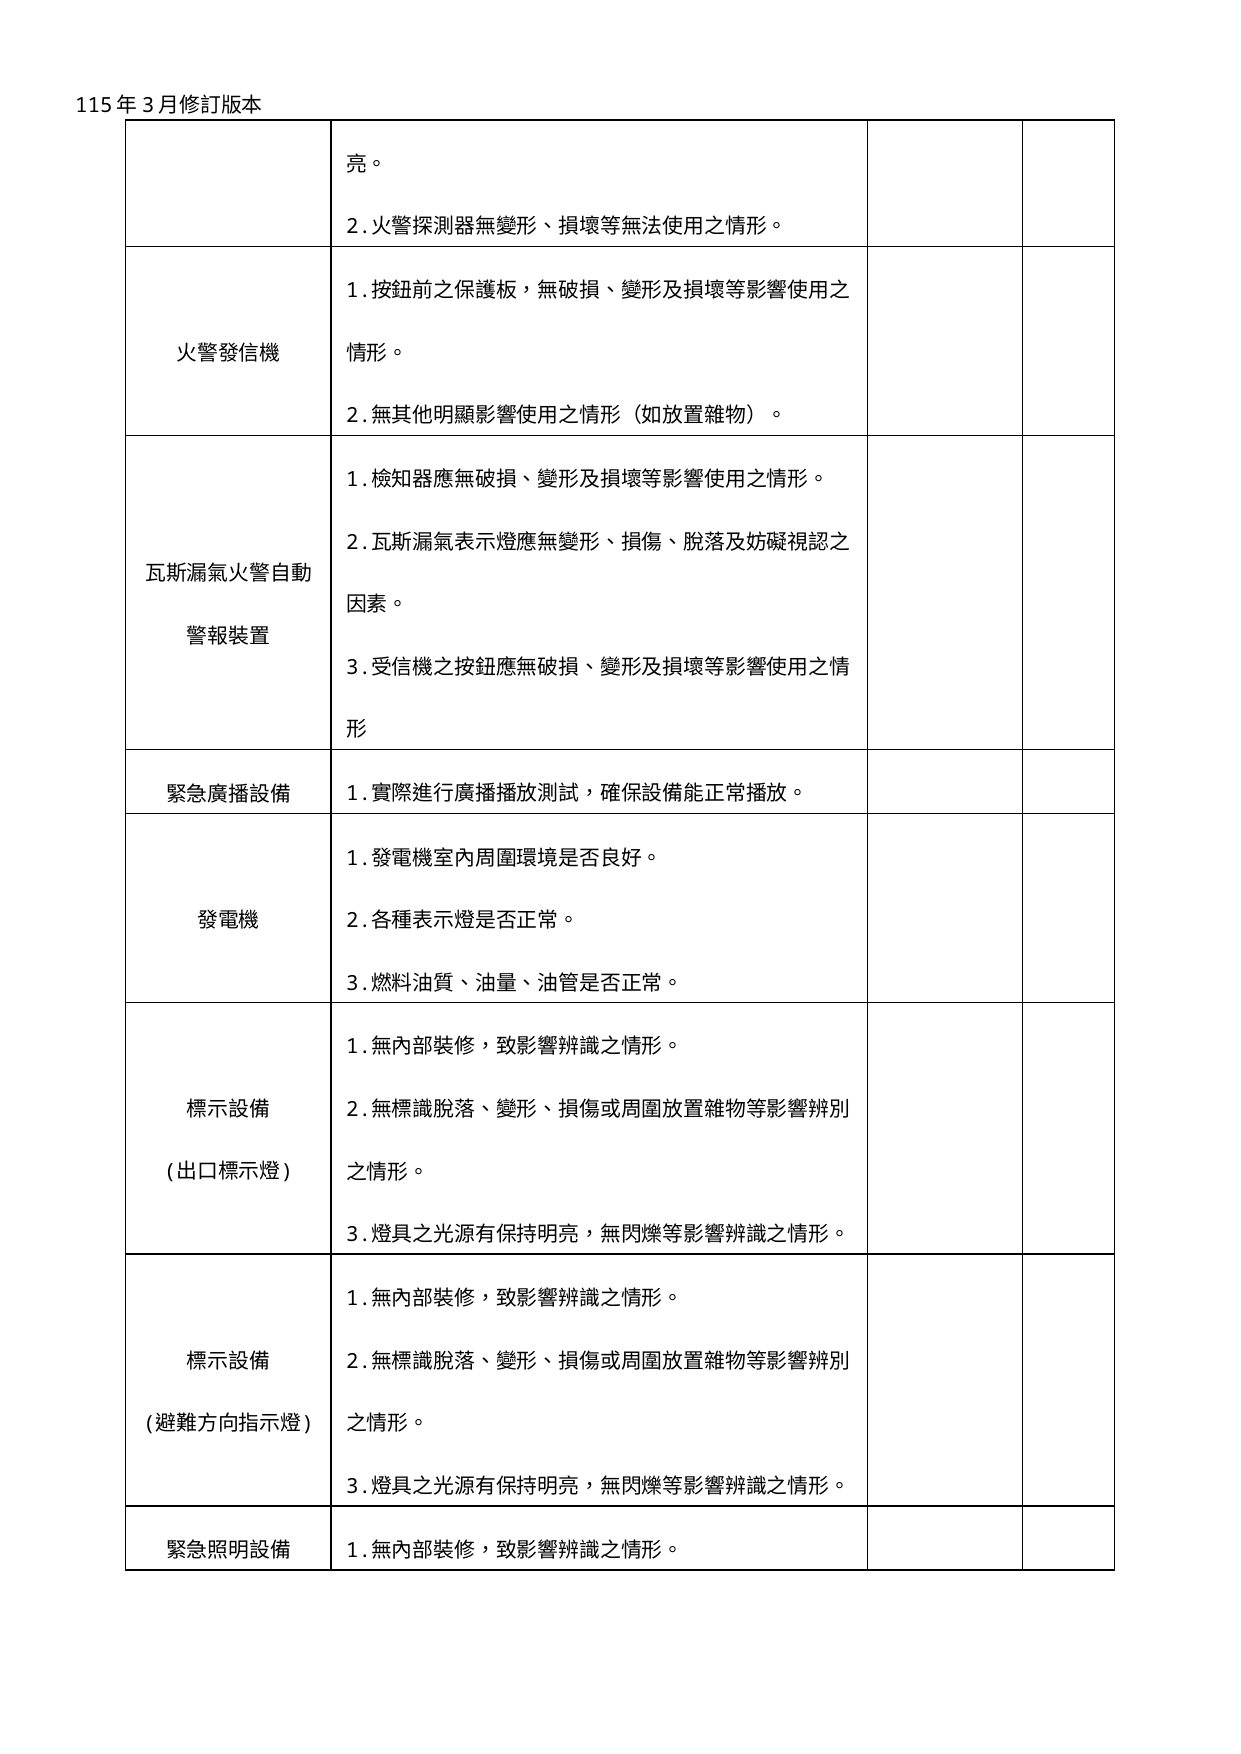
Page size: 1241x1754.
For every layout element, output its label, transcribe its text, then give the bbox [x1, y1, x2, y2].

table_cell 1.實際進行廣播播放測試，確保設備能正常播放。 [332, 750, 867, 813]
table_cell [1023, 814, 1114, 1002]
table_cell 緊急廣播設備 [126, 750, 330, 813]
table_cell [1023, 247, 1114, 434]
table_cell [868, 814, 1022, 1002]
table_cell 標示設備 (出口標示燈) [126, 1003, 330, 1253]
table_cell [1023, 1255, 1114, 1505]
table_cell [1023, 436, 1114, 749]
table_cell [1023, 1507, 1114, 1569]
table_cell 火警發信機 [126, 247, 330, 434]
table_cell 瓦斯漏氣火警自動警報裝置 [126, 436, 330, 749]
table_cell [868, 247, 1022, 434]
table_cell 1.無內部裝修，致影響辨識之情形。 [332, 1507, 867, 1569]
table_cell 亮。 2.火警探測器無變形、損壞等無法使用之情形。 [332, 121, 867, 246]
table_cell [1023, 750, 1114, 813]
table_cell 標示設備 (避難方向指示燈) [126, 1255, 330, 1505]
table_cell 1.按鈕前之保護板，無破損、變形及損壞等影響使用之情形。 2.無其他明顯影響使用之情形（如放置雜物）。 [332, 247, 867, 434]
table_cell 1.無內部裝修，致影響辨識之情形。 2.無標識脫落、變形、損傷或周圍放置雜物等影響辨別之情形。 3.燈具之光源有保持明亮，無閃爍等影響辨識之情形。 [332, 1003, 867, 1253]
table_cell [868, 1507, 1022, 1569]
table_cell [868, 436, 1022, 749]
table_cell [126, 121, 330, 246]
table_cell 發電機 [126, 814, 330, 1002]
table_cell [868, 121, 1022, 246]
table_cell 1.發電機室內周圍環境是否良好。 2.各種表示燈是否正常。 3.燃料油質、油量、油管是否正常。 [332, 814, 867, 1002]
table_cell [1023, 1003, 1114, 1253]
table_cell [868, 750, 1022, 813]
table_cell [868, 1003, 1022, 1253]
table_cell [868, 1255, 1022, 1505]
table_cell 1.無內部裝修，致影響辨識之情形。 2.無標識脫落、變形、損傷或周圍放置雜物等影響辨別之情形。 3.燈具之光源有保持明亮，無閃爍等影響辨識之情形。 [332, 1255, 867, 1505]
table_cell 緊急照明設備 [126, 1507, 330, 1569]
table_cell 1.檢知器應無破損、變形及損壞等影響使用之情形。 2.瓦斯漏氣表示燈應無變形、損傷、脫落及妨礙視認之因素。 3.受信機之按鈕應無破損、變形及損壞等影響使用之情形 [332, 436, 867, 749]
table_cell [1023, 121, 1114, 246]
